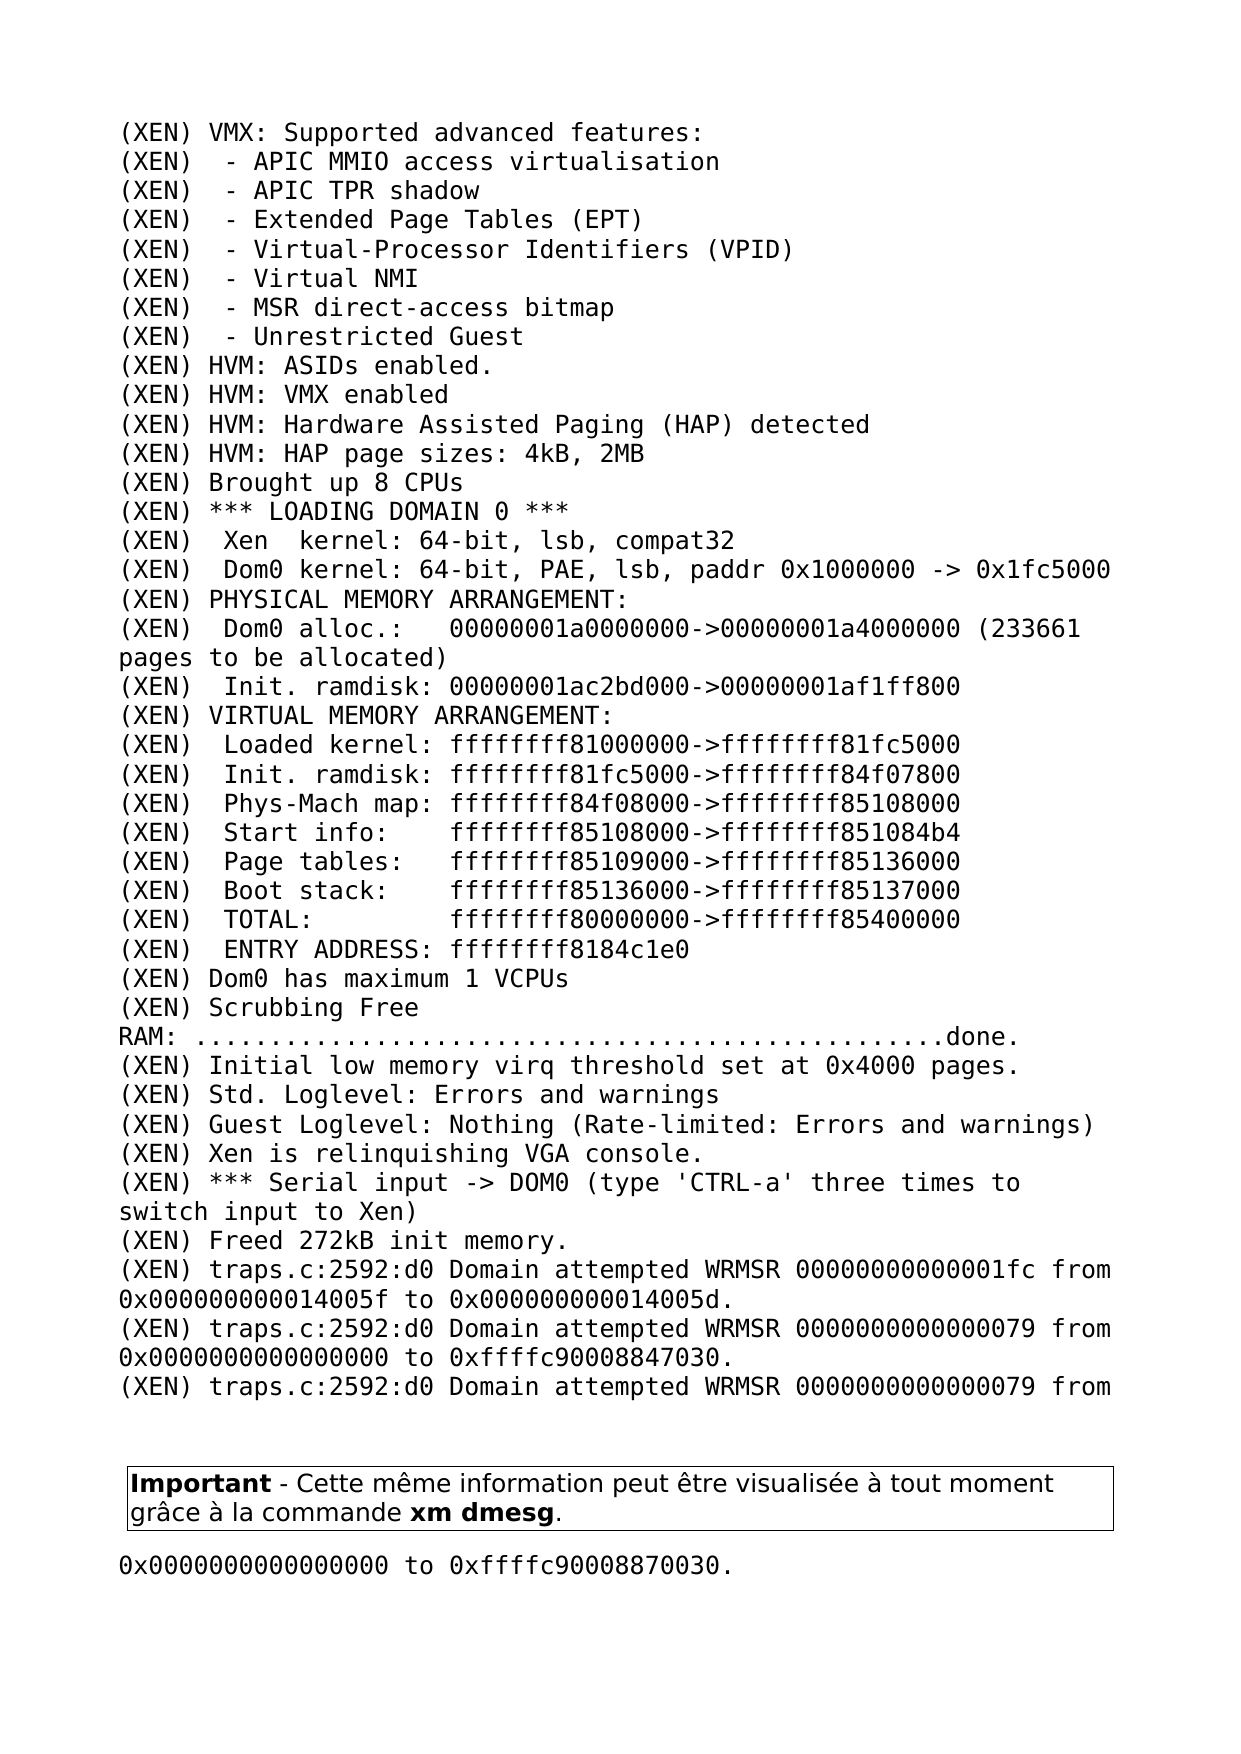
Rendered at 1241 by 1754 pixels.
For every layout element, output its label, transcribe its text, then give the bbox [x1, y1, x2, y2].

text (XEN) VMX: Supported advanced features: (XEN) - APIC MMIO access virtualisation (XEN) - APIC TPR shadow (XEN) - Extended Page Tables (EPT) (XEN) - Virtual-Processor Identifiers (VPID) (XEN) - Virtual NMI (XEN) - MSR direct-access bitmap (XEN) - Unrestricted Guest (XEN) HVM: ASIDs enabled. (XEN) HVM: VMX enabled (XEN) HVM: Hardware Assisted Paging (HAP) detected (XEN) HVM: HAP page sizes: 4kB, 2MB (XEN) Brought up 8 CPUs (XEN) *** LOADING DOMAIN 0 *** (XEN) Xen kernel: 64-bit, lsb, compat32 (XEN) Dom0 kernel: 64-bit, PAE, lsb, paddr 0x1000000 -> 0x1fc5000 (XEN) PHYSICAL MEMORY ARRANGEMENT: (XEN) Dom0 alloc.: 00000001a0000000->00000001a4000000 (233661 pages to be allocated) (XEN) Init. ramdisk: 00000001ac2bd000->00000001af1ff800 (XEN) VIRTUAL MEMORY ARRANGEMENT: (XEN) Loaded kernel: ffffffff81000000->ffffffff81fc5000 (XEN) Init. ramdisk: ffffffff81fc5000->ffffffff84f07800 (XEN) Phys-Mach map: ffffffff84f08000->ffffffff85108000 (XEN) Start info: ffffffff85108000->ffffffff851084b4 (XEN) Page tables: ffffffff85109000->ffffffff85136000 (XEN) Boot stack: ffffffff85136000->ffffffff85137000 (XEN) TOTAL: ffffffff80000000->ffffffff85400000 (XEN) ENTRY ADDRESS: ffffffff8184c1e0 (XEN) Dom0 has maximum 1 VCPUs (XEN) Scrubbing Free RAM: ..................................................done. (XEN) Initial low memory virq threshold set at 0x4000 pages. (XEN) Std. Loglevel: Errors and warnings (XEN) Guest Loglevel: Nothing (Rate-limited: Errors and warnings) (XEN) Xen is relinquishing VGA console. (XEN) *** Serial input -> DOM0 (type 'CTRL-a' three times to switch input to Xen) (XEN) Freed 272kB init memory. (XEN) traps.c:2592:d0 Domain attempted WRMSR 00000000000001fc from 0x000000000014005f to 0x000000000014005d. (XEN) traps.c:2592:d0 Domain attempted WRMSR 0000000000000079 from 0x0000000000000000 to 0xffffc90008847030. (XEN) traps.c:2592:d0 Domain attempted WRMSR 0000000000000079 from [118, 118, 1122, 1442]
text 0x0000000000000000 to 0xffffc90008870030. [118, 1539, 1122, 1580]
table_header Important - Cette même information peut être visualisée à tout moment grâce à la commande xm dmesg. [128, 1467, 1113, 1530]
